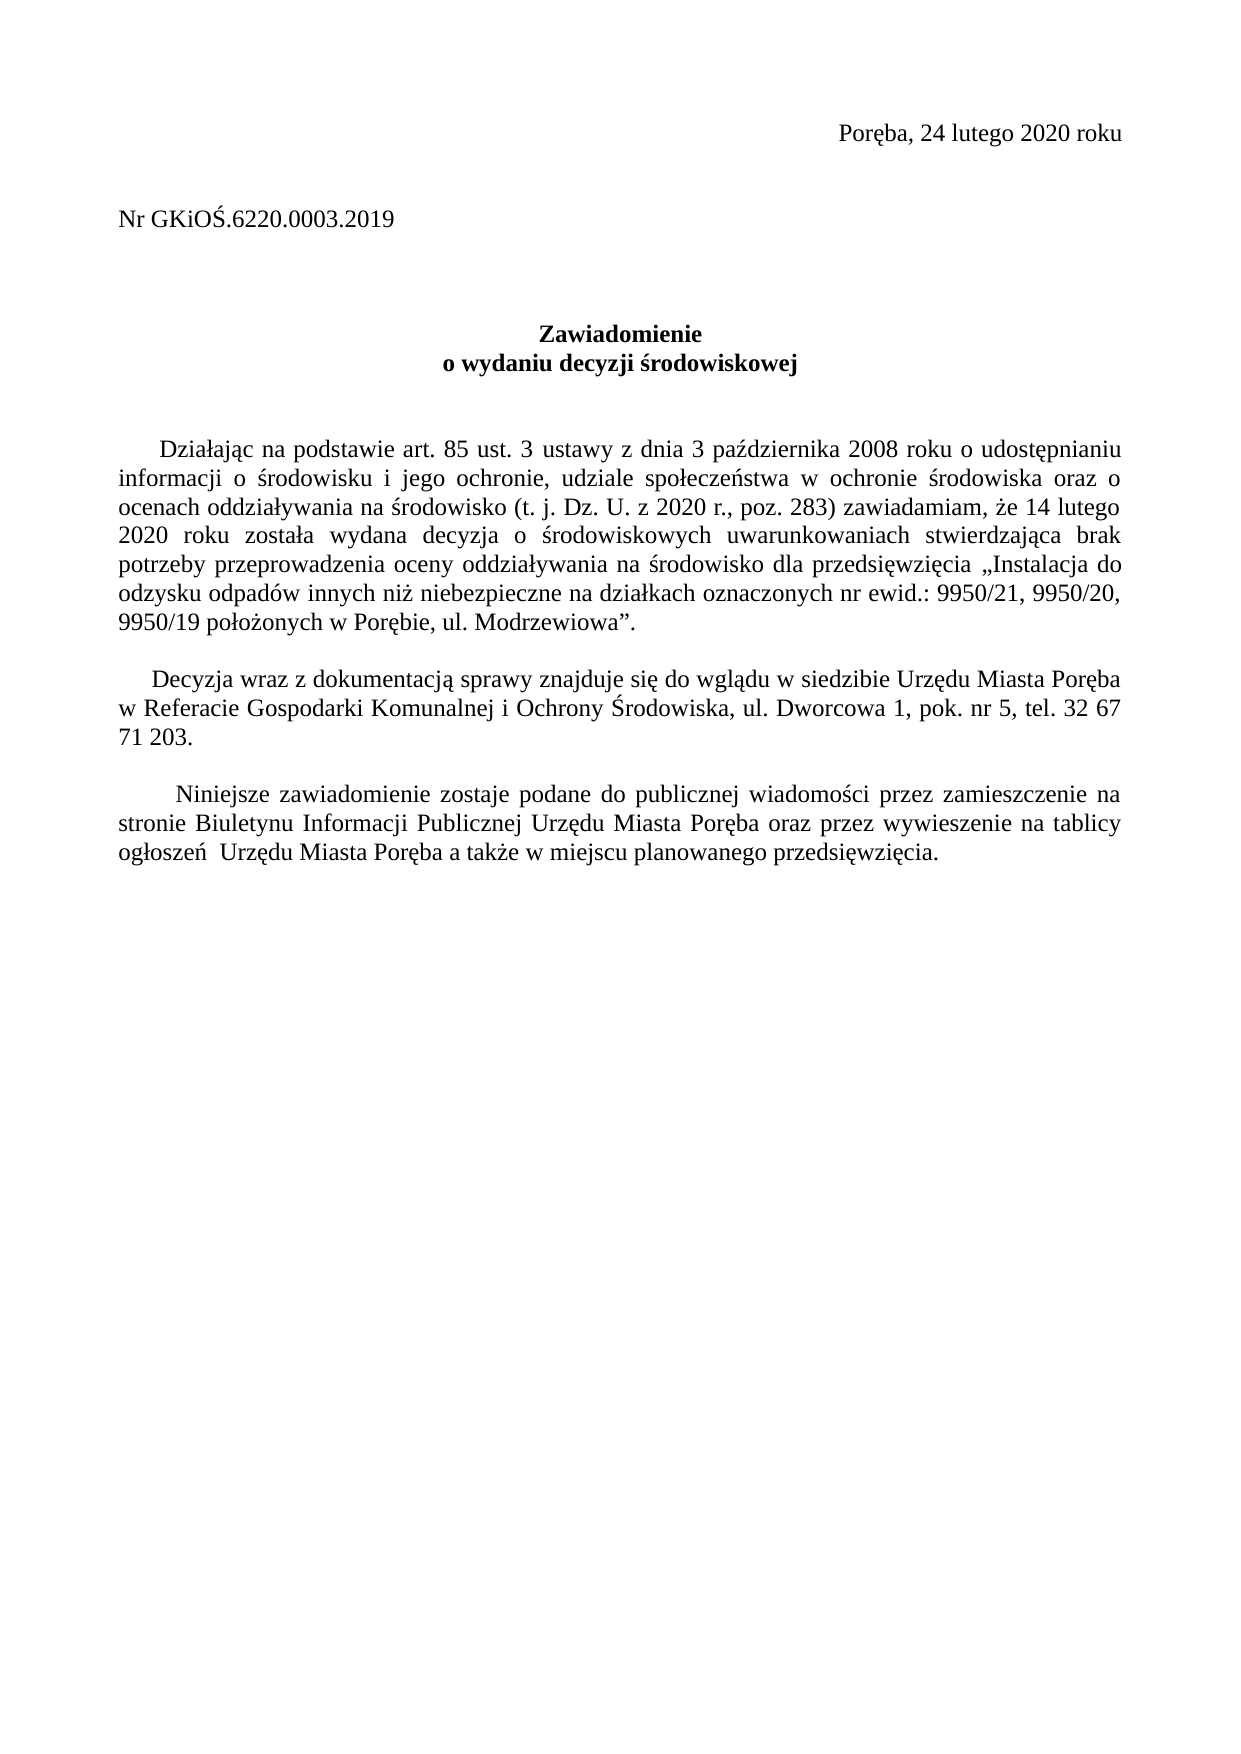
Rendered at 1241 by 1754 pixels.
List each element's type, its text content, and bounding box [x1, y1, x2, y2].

text Działając na podstawie art. 85 ust. 3 ustawy z dnia 3 października 2008 roku o udostępnianiu informacji o środowisku i jego ochronie, udziale społeczeństwa w ochronie środowiska oraz o ocenach oddziaływania na środowisko (t. j. Dz. U. z 2020 r., poz. 283) zawiadamiam, że 14 lutego 2020 roku została wydana decyzja o środowiskowych uwarunkowaniach stwierdzająca brak potrzeby przeprowadzenia oceny oddziaływania na środowisko dla przedsięwzięcia „Instalacja do odzysku odpadów innych niż niebezpieczne na działkach oznaczonych nr ewid.: 9950/21, 9950/20, 9950/19 położonych w Porębie, ul. Modrzewiowa”. [118, 434, 1122, 636]
text Zawiadomienie [118, 319, 1122, 348]
text Niniejsze zawiadomienie zostaje podane do publicznej wiadomości przez zamieszczenie na stronie Biuletynu Informacji Publicznej Urzędu Miasta Poręba oraz przez wywieszenie na tablicy ogłoszeń Urzędu Miasta Poręba a także w miejscu planowanego przedsięwzięcia. [118, 779, 1122, 866]
text Decyzja wraz z dokumentacją sprawy znajduje się do wglądu w siedzibie Urzędu Miasta Poręba w Referacie Gospodarki Komunalnej i Ochrony Środowiska, ul. Dworcowa 1, pok. nr 5, tel. 32 67 71 203. [118, 664, 1122, 751]
text Poręba, 24 lutego 2020 roku [118, 118, 1122, 147]
text Nr GKiOŚ.6220.0003.2019 [118, 204, 1122, 233]
text o wydaniu decyzji środowiskowej [118, 348, 1122, 377]
